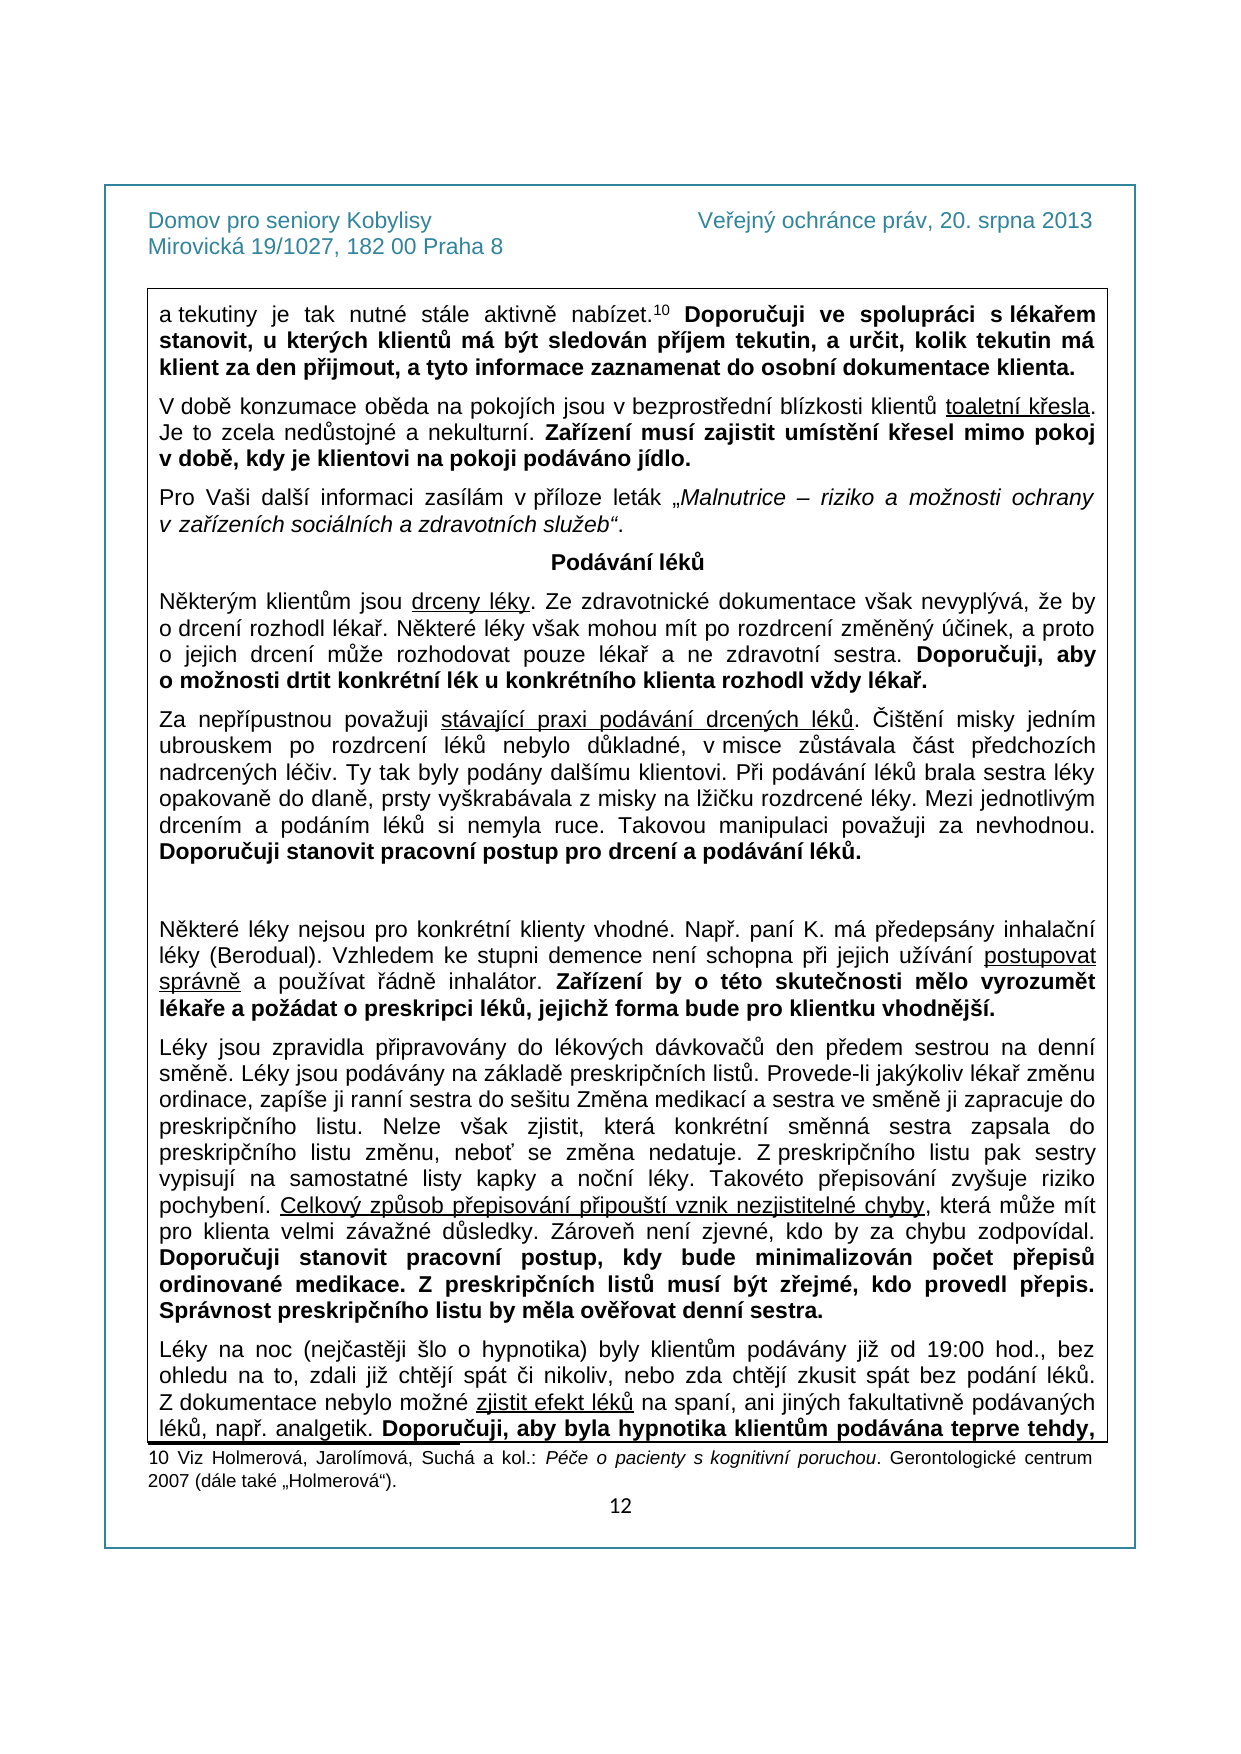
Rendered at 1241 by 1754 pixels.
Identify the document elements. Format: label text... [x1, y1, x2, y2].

table_cell a tekutiny je tak nutné stále aktivně nabízet. Doporučuji ve spolupráci s lékařem stanovit, u kterých klientů má být sledován příjem tekutin, a určit, kolik tekutin má klient za den přijmout, a tyto informace zaznamenat do osobní dokumentace klienta. V době konzumace oběda na pokojích jsou v bezprostřední blízkosti klientů toaletní křesla. Je to zcela nedůstojné a nekulturní. Zařízení musí zajistit umístění křesel mimo pokoj v době, kdy je klientovi na pokoji podáváno jídlo. Pro Vaši další informaci zasílám v příloze leták „Malnutrice – riziko a možnosti ochrany v zařízeních sociálních a zdravotních služeb“. Podávání léků Některým klientům jsou drceny léky. Ze zdravotnické dokumentace však nevyplývá, že by o drcení rozhodl lékař. Některé léky však mohou mít po rozdrcení změněný účinek, a proto o jejich drcení může rozhodovat pouze lékař a ne zdravotní sestra. Doporučuji, aby o možnosti drtit konkrétní lék u konkrétního klienta rozhodl vždy lékař. Za nepřípustnou považuji stávající praxi podávání drcených léků. Čištění misky jedním ubrouskem po rozdrcení léků nebylo důkladné, v misce zůstávala část předchozích nadrcených léčiv. Ty tak byly podány dalšímu klientovi. Při podávání léků brala sestra léky opakovaně do dlaně, prsty vyškrabávala z misky na lžičku rozdrcené léky. Mezi jednotlivým drcením a podáním léků si nemyla ruce. Takovou manipulaci považuji za nevhodnou. Doporučuji stanovit pracovní postup pro drcení a podávání léků. Některé léky nejsou pro konkrétní klienty vhodné. Např. paní K. má předepsány inhalační léky (Berodual). Vzhledem ke stupni demence není schopna při jejich užívání postupovat správně a používat řádně inhalátor. Zařízení by o této skutečnosti mělo vyrozumět lékaře a požádat o preskripci léků, jejichž forma bude pro klientku vhodnější. Léky jsou zpravidla připravovány do lékových dávkovačů den předem sestrou na denní směně. Léky jsou podávány na základě preskripčních listů. Provede-li jakýkoliv lékař změnu ordinace, zapíše ji ranní sestra do sešitu Změna medikací a sestra ve směně ji zapracuje do preskripčního listu. Nelze však zjistit, která konkrétní směnná sestra zapsala do preskripčního listu změnu, neboť se změna nedatuje. Z preskripčního listu pak sestry vypisují na samostatné listy kapky a noční léky. Takovéto přepisování zvyšuje riziko pochybení. Celkový způsob přepisování připouští vznik nezjistitelné chyby, která může mít pro klienta velmi závažné důsledky. Zároveň není zjevné, kdo by za chybu zodpovídal. Doporučuji stanovit pracovní postup, kdy bude minimalizován počet přepisů ordinované medikace. Z preskripčních listů musí být zřejmé, kdo provedl přepis. Správnost preskripčního listu by měla ověřovat denní sestra. Léky na noc (nejčastěji šlo o hypnotika) byly klientům podávány již od 19:00 hod., bez ohledu na to, zdali již chtějí spát či nikoliv, nebo zda chtějí zkusit spát bez podání léků. Z dokumentace nebylo možné zjistit efekt léků na spaní, ani jiných fakultativně podávaných léků, např. analgetik. Doporučuji, aby byla hypnotika klientům podávána teprve tehdy, [148, 289, 1107, 1441]
